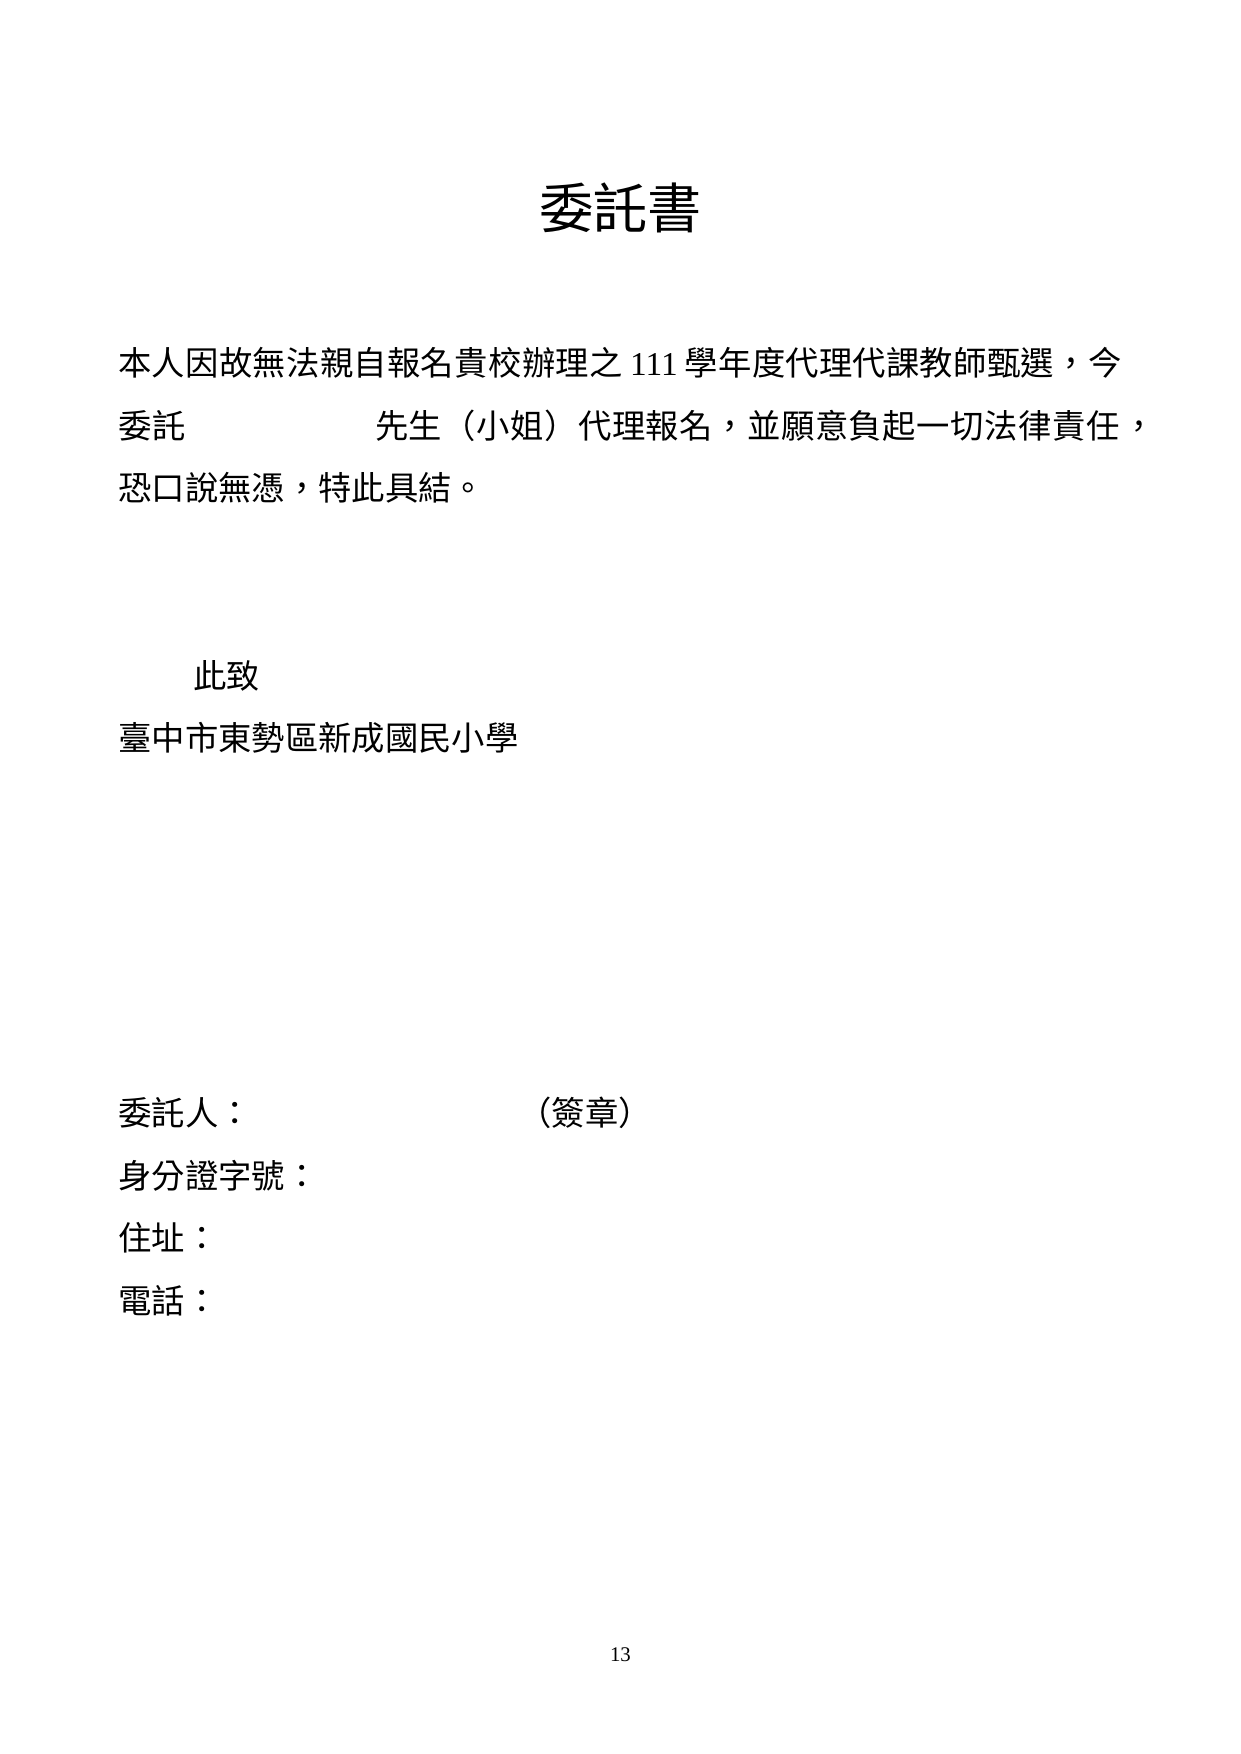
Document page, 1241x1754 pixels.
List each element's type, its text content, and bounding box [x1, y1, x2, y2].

text 委託人： （簽章） [118, 1069, 1122, 1132]
text 本人因故無法親自報名貴校辦理之111學年度代理代課教師甄選，今委託 先生（小姐）代理報名，並願意負起一切法律責任，恐口說無憑，特此具結。 [118, 319, 1122, 507]
text 電話： [118, 1257, 1122, 1319]
text 委託書 [118, 132, 1122, 257]
text 身分證字號： [118, 1132, 1122, 1194]
text 住址： [118, 1194, 1122, 1257]
text 此致 [118, 632, 1122, 694]
text 臺中市東勢區新成國民小學 [118, 694, 1122, 757]
